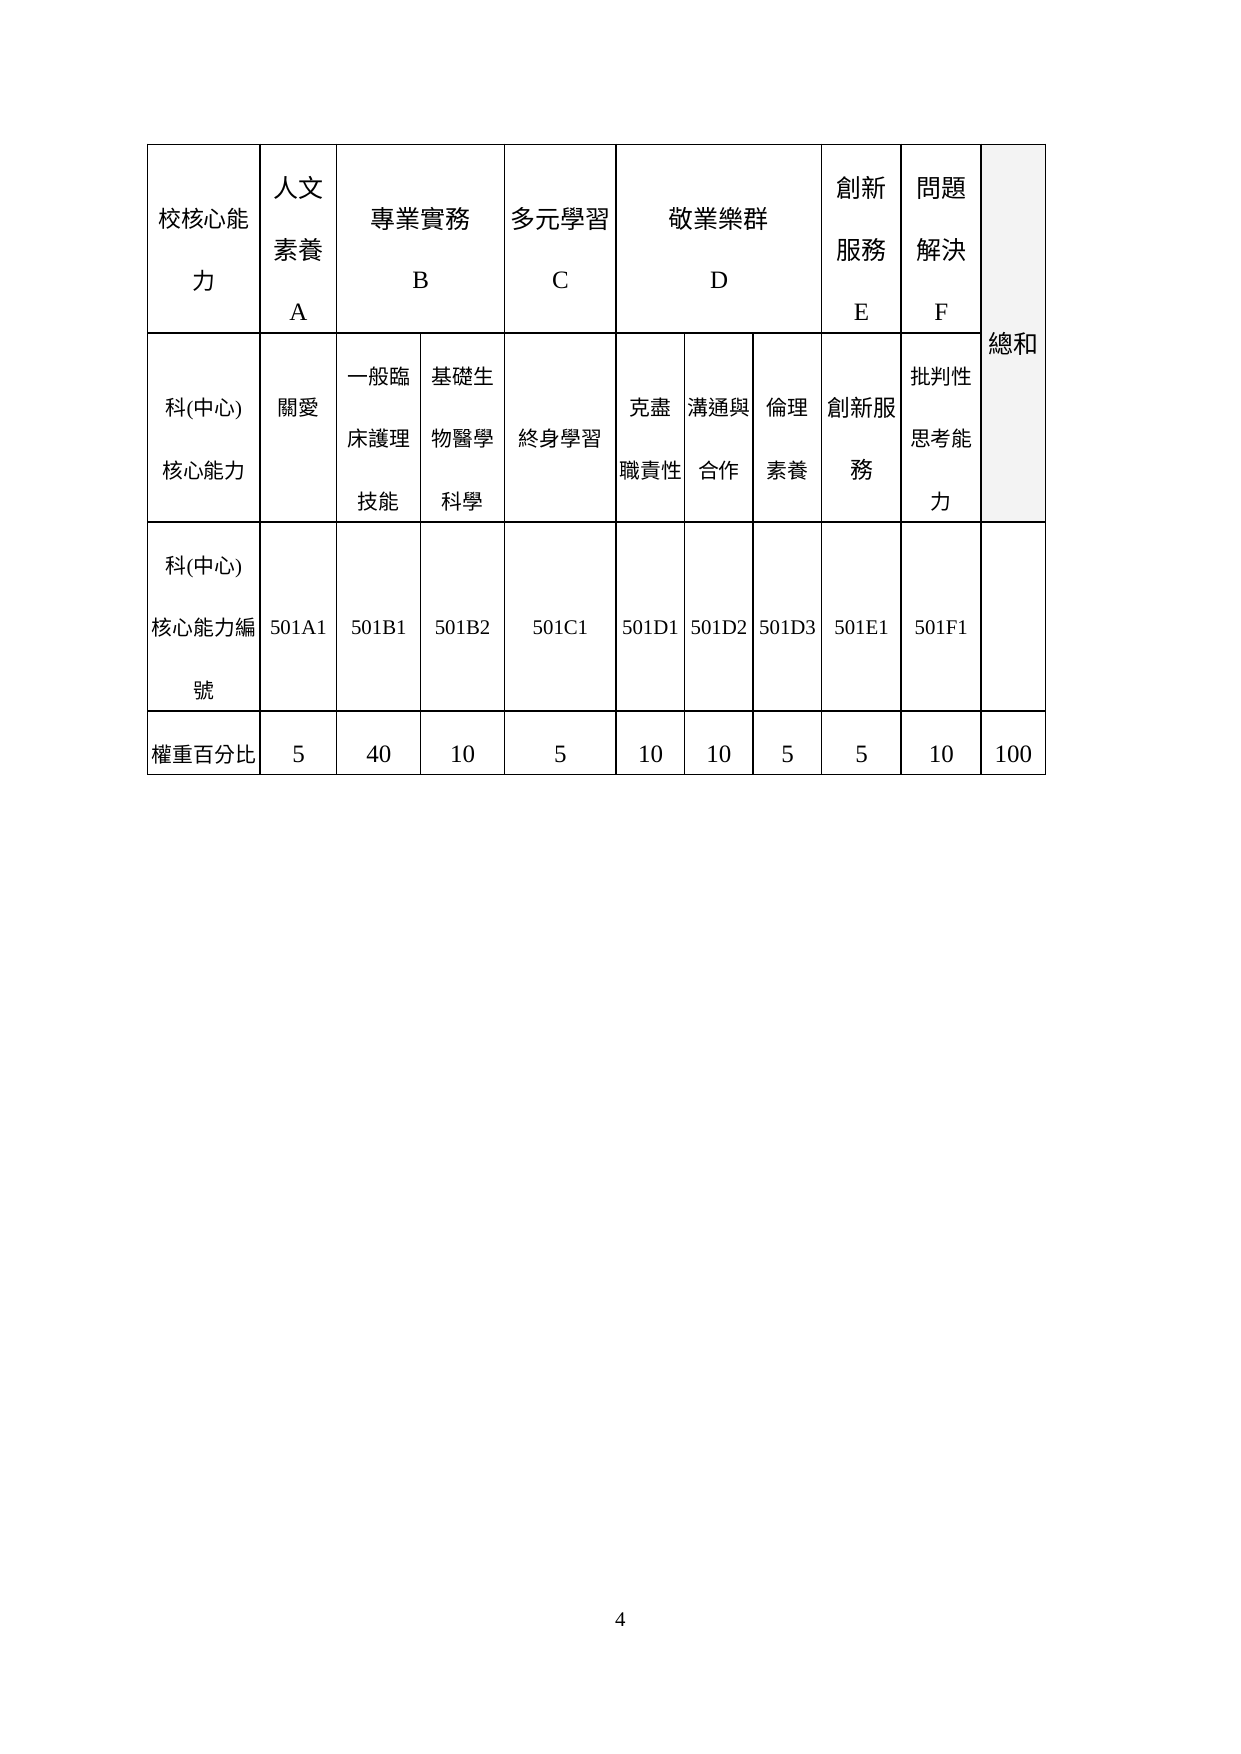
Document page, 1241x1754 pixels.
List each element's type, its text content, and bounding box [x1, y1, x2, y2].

table_cell 501E1 [822, 523, 900, 710]
table_cell 科(中心) 核心能力編號 [148, 523, 259, 710]
table_cell 10 [902, 712, 980, 774]
table_header 總和 [982, 145, 1045, 521]
table_cell 501F1 [902, 523, 980, 710]
table_cell 501A1 [261, 523, 336, 710]
table_cell 5 [822, 712, 900, 774]
table_cell 501D1 [617, 523, 684, 710]
table_header 創新服務 E [822, 145, 900, 332]
table_cell 10 [617, 712, 684, 774]
table_cell 關愛 [261, 334, 336, 521]
table_cell 501D2 [685, 523, 752, 710]
table_cell 科(中心) 核心能力 [148, 334, 259, 521]
table_cell 501B2 [421, 523, 504, 710]
table_cell 501C1 [505, 523, 615, 710]
table_header 人文素養 A [261, 145, 336, 332]
table_cell 溝通與合作 [685, 334, 752, 521]
table_cell 克盡 職責性 [617, 334, 684, 521]
table_header 問題解決 F [902, 145, 980, 332]
table_cell 創新服務 [822, 334, 900, 521]
table_header 多元學習 C [505, 145, 615, 332]
table_cell 5 [754, 712, 821, 774]
table_cell 權重百分比 [148, 712, 259, 774]
table_cell 100 [982, 712, 1045, 774]
table_header 敬業樂群 D [617, 145, 821, 332]
table_cell 40 [337, 712, 420, 774]
table_cell 批判性 思考能力 [902, 334, 980, 521]
table_cell 終身學習 [505, 334, 615, 521]
table_cell 10 [685, 712, 752, 774]
table_cell 一般臨床護理技能 [337, 334, 420, 521]
table_cell 501B1 [337, 523, 420, 710]
table_cell 10 [421, 712, 504, 774]
table_cell 基礎生物醫學科學 [421, 334, 504, 521]
table_cell 倫理 素養 [754, 334, 821, 521]
table_cell [982, 523, 1045, 710]
table_cell 501D3 [754, 523, 821, 710]
table_cell 5 [261, 712, 336, 774]
table_header 校核心能力 [148, 145, 259, 332]
table_header 專業實務 B [337, 145, 504, 332]
table_cell 5 [505, 712, 615, 774]
